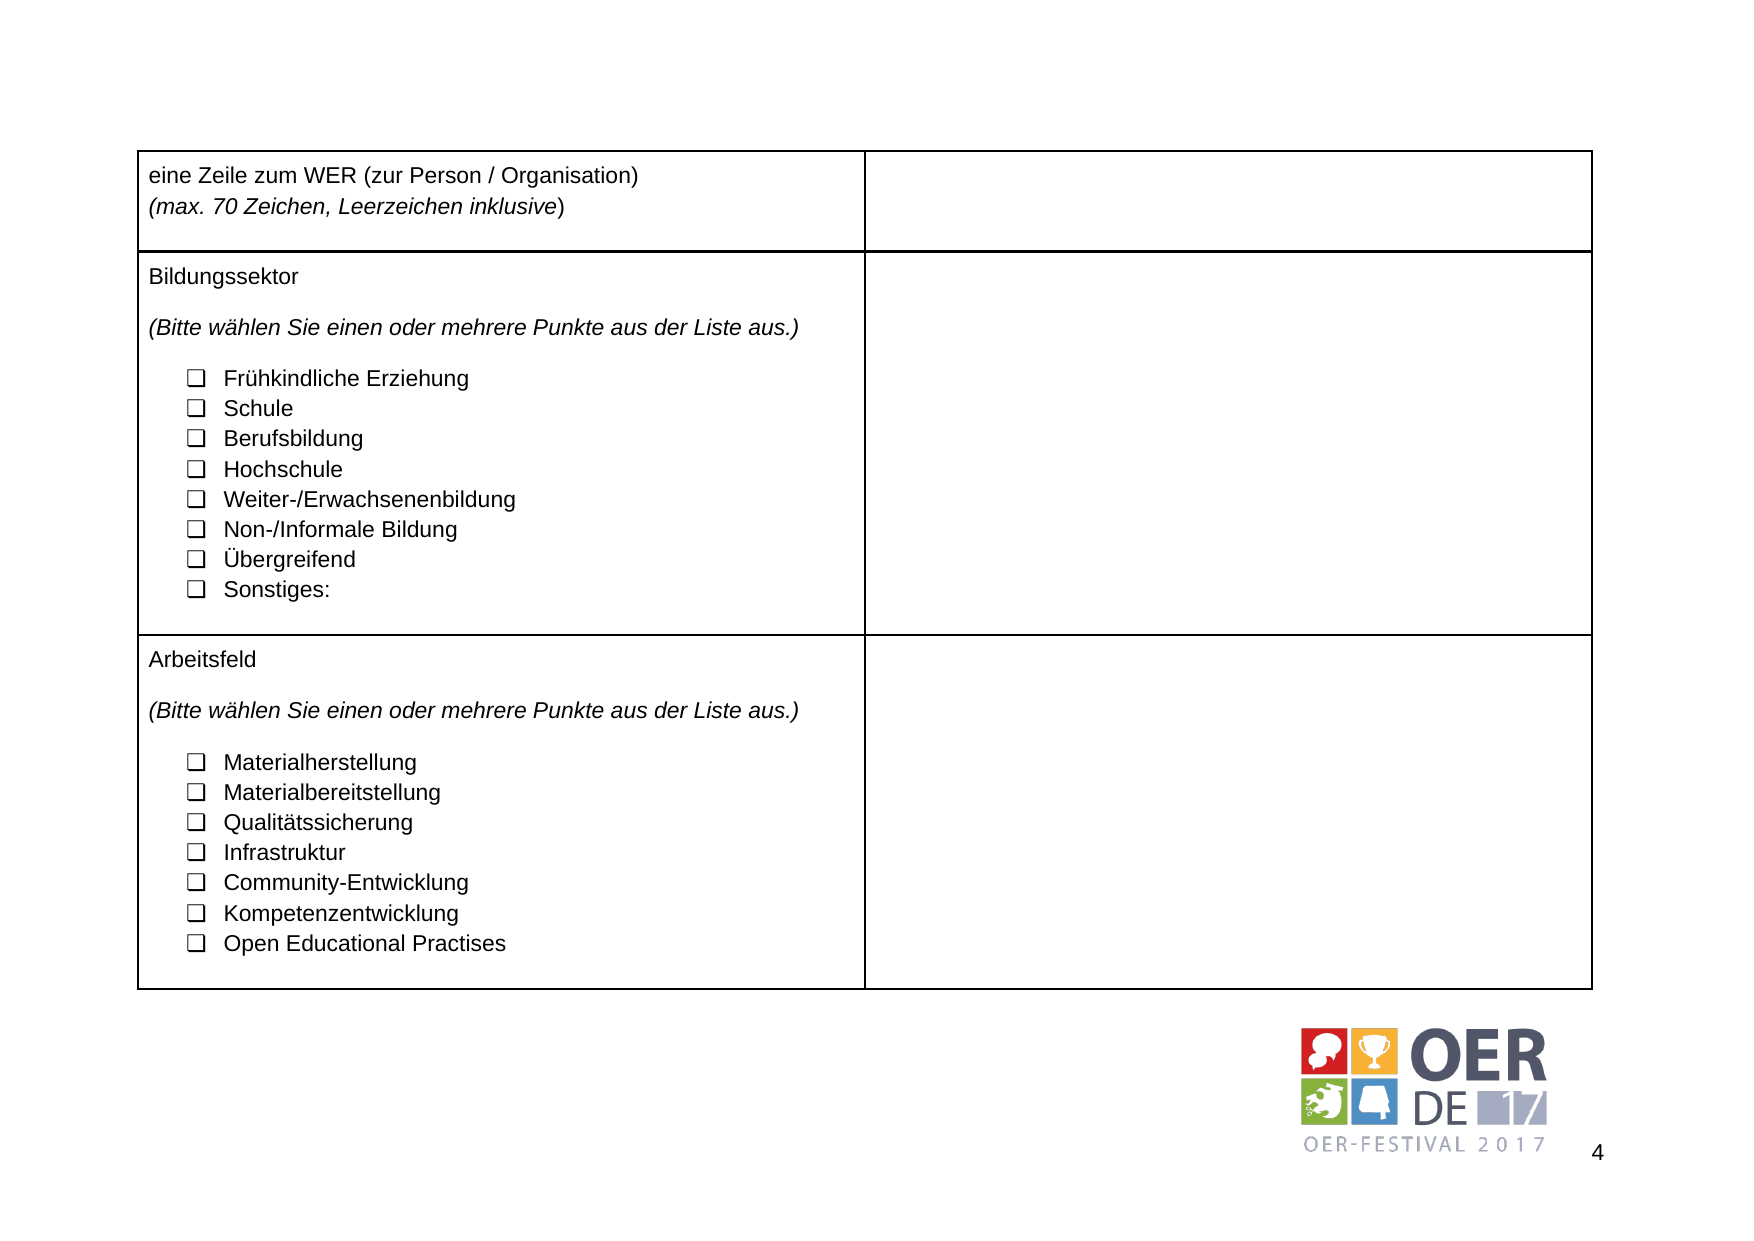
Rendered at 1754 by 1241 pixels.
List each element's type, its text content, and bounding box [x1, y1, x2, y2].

table_cell eine Zeile zum WER (zur Person / Organisation) (max. 70 Zeichen, Leerzeichen inklusive) [139, 152, 864, 250]
picture [1291, 1018, 1558, 1161]
table_cell [866, 253, 1591, 634]
table_cell [866, 152, 1591, 250]
table_cell Bildungssektor (Bitte wählen Sie einen oder mehrere Punkte aus der Liste aus.) Frühkindliche Erziehung Schule Berufsbildung Hochschule Weiter-/Erwachsenenbildung Non-/Informale Bildung Übergreifend Sonstiges: [139, 253, 864, 634]
table_cell [866, 636, 1591, 987]
table_cell Arbeitsfeld (Bitte wählen Sie einen oder mehrere Punkte aus der Liste aus.) Materialherstellung Materialbereitstellung Qualitätssicherung Infrastruktur Community-Entwicklung Kompetenzentwicklung Open Educational Practises Policy Making Geschäftsmodellentwicklung OER-Forschung Rechtsfragen Systemische Adaption Marketing Entwicklungshilfe Förderung Sonstiges: [139, 636, 864, 987]
